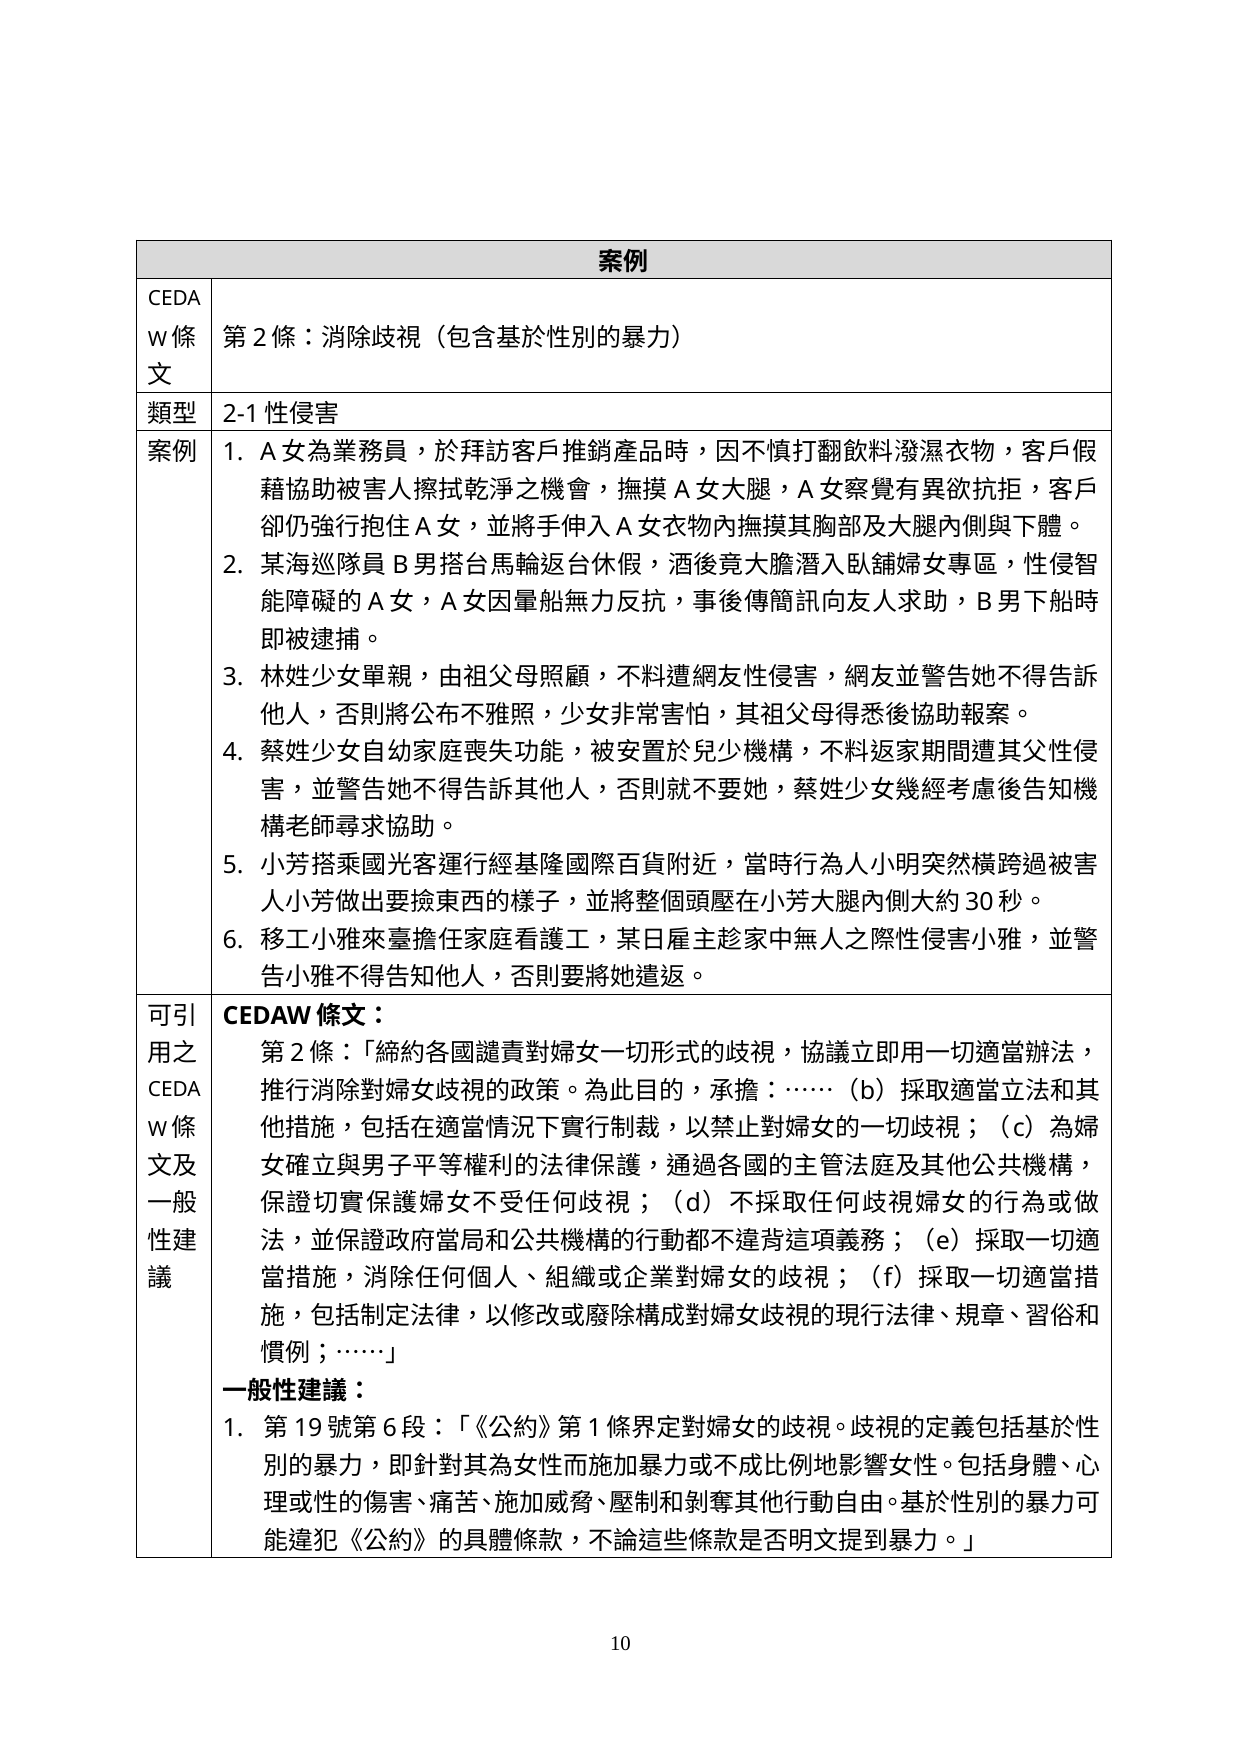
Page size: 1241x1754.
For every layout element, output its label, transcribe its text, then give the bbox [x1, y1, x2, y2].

table_header 案例 [137, 241, 1111, 278]
table_cell 第2條：消除歧視（包含基於性別的暴力） [212, 279, 1111, 392]
table_cell 案例 [137, 431, 211, 994]
table_cell CEDAW條文 [137, 279, 211, 392]
table_cell 可引用之CEDAW條文及一般性建議 [137, 995, 211, 1557]
table_cell 2-1性侵害 [212, 393, 1111, 430]
table_cell 類型 [137, 393, 211, 430]
table_cell CEDAW條文： 第2條：「締約各國譴責對婦女一切形式的歧視，協議立即用一切適當辦法，推行消除對婦女歧視的政策。為此目的，承擔：……（b）採取適當立法和其他措施，包括在適當情況下實行制裁，以禁止對婦女的一切歧視；（c）為婦女確立與男子平等權利的法律保護，通過各國的主管法庭及其他公共機構，保證切實保護婦女不受任何歧視；（d）不採取任何歧視婦女的行為或做法，並保證政府當局和公共機構的行動都不違背這項義務；（e）採取一切適當措施，消除任何個人、組織或企業對婦女的歧視；（f）採取一切適當措施，包括制定法律，以修改或廢除構成對婦女歧視的現行法律、規章、習俗和慣例；……」 一般性建議： 第19號第6段：「《公約》第1條界定對婦女的歧視。歧視的定義包括基於性別的暴力，即針對其為女性而施加暴力或不成比例地影響女性。包括身體、心理或性的傷害、痛苦、施加威脅、壓制和剝奪其他行動自由。基於性別的暴力可能違犯《公約》的具體條款，不論這些條款是否明文提到暴力。」 第19號第7段：「基於性別的暴力，損害或阻礙婦女享有基於一般國際法或具體的人權公約所載列的人權和基本自由，符合《公約》第1條所指的歧視。該等權利和自由包含：(a)生命權；(b)不受酷刑、不人道或有辱人格的待遇或懲罰的權利；……(d)自由和人身安全權利；(e)基於法律受平等保護權；……」 第19號第24段：「……消除對婦女歧視委員會建議：……(b)締約國應確保關於家庭暴力與虐待、性侵害、性攻擊及其他基於性別暴力的法律，均能充分保護所有婦女並且尊重其人格完整和尊嚴。應向受害者提供適當保護和支援服務。向司法和執法人員及其他公務員提供性別敏感度的培訓，對於有效執行《公約》是根本必要的；……(i)應提供有效的申訴程序和補救辦法，包括賠償損失；……(k)締約國應為家庭暴力、性侵害、性攻擊及其他基於性別的暴力的受害者建立服務或給予支助，包括收容所、特別受過訓練的保健工作者、康復和諮詢；……(t)締約國應採取一切必要的法律及其他措施，有效保護婦女不受基於性別的暴力，其他則包括：i.有效的法律措施，包括刑事處罰、民事補救和賠償措施，以保護婦女不受各種暴力，包括家庭暴力和虐待、工作單位的性攻擊和性騷擾；……iii.保護措施，包括為身為暴力受害者或易遭受暴力的婦女提供收容所、諮詢、康復和支助服務；……」 第26號第20段：「女性移工更容易遭受性虐待、性騷擾和肢體暴力，特別是以女性為主的部門。家庭幫傭特別容易受到雇主的人身攻擊和性攻擊、剝奪進食和睡眠以及虐待，農場工作或工業部門等其他工作環境，對女性移工的性騷擾是常見的問題。……」 第28號第19段：「關於對婦女的暴力行為，第19號一般性建議指出，以性和性別為由對婦女的歧視，包括：基於性別的暴力、因婦女的性別而對之施加的暴力，或不成比例地影響婦女的暴力。……在防止、調查、起訴和懲處基於性別的暴力行為，締約國有恪盡職責的義務。」 第33號第15段：「關於可訴性，委員會建議締約國：(a)確保法律承認並納入權利和相關法律保護，提高司法系統對性別平等問題的敏感度；……(i)確保婦女人權維護者能夠獲得司法救助，並得到保護以免遭受騷擾、威脅、報復和暴力。」 第33號第16段：「關於司法系統的可得性，委員會建議締約國：……(b)在暴力侵害婦女的案件中，確保婦女能夠獲得經濟援助，使用危機中心、收容所、熱線，以及獲得醫療、心理社會和輔導服務；……」 第33號第17段：「關於司法系統的可及性，委員會建議締約國：……(f)建立司法救助中心，如包括各種法律和社會服務的“一站式服務中心”，以減少婦女為獲得司法救助而必須採取的步驟。這類中心可以在暴力侵害婦女行為、家庭問題、醫療衛生、社會保障、就業、財產和移民等領域為婦女提供法律諮詢和援助、提起法律程式和協調支助服務。所有婦女，包括貧困婦女和/或農村和偏遠地區婦女必須能夠利用這些中心；……」 第33號第51段：「委員會建議締約國：……(g)採用保密和性別敏感的方式，以避免在任何法律程式中，包括在問訊、取證和其他相關調查程式中使婦女蒙羞，包括二次傷害暴力受害人；(h)審查證據規則及其實施，特別是在暴力侵害婦女案件中實施規則的情況，並採取措施，適當考慮到在刑事訴訟中受害人和被告人的公平審判權，確保舉證要求不致造成諸多限制、缺乏靈活性或受到性別陳規定型觀念影響；(i)改進本國刑事司法機關應對家庭暴力的能力，包括對緊急求援電話進行錄音，拍攝破壞財物和暴力跡象的圖片證據及考慮醫生和社會工作者的報告；即使沒有目擊證人，這些報告也可以顯示出暴力對受害人身心健康和社會福祉造成的嚴重影響；(j)採取措施保證婦女在申請保護令時不受不當延誤，並保證及時公正地審訊所有觸犯刑法的性別歧視案件，包括涉及暴力的案件；(k)為員警和醫務人員制定收集和保全暴力侵害婦女案件的法醫證據的程式，並培訓足夠的員警和法務、法醫人員進行周密的刑事調查；……」 第33號第58段：「委員會建議締約國：(a)告知婦女其使用調解、和解、仲裁和合作解決爭端辦法的權利；(b)保證替代性爭端解決程式不限制婦女在任何法律領域尋求司法或其他補救措施，並且不會導致進一步侵犯其權利；(c)確保在任何情況下不得將暴力侵害婦女案件，包括家庭暴力案件，移送任何替代性爭端解決程式處理。」 第35號第29段：「委員會建議締約國實施下列立法措施：(a)確保將構成對婦女身體、性或心理完整權侵犯的所有領域的一切形式基於性別的暴力侵害婦女行為定為刑事罪，並從速引入或加強與罪行嚴重程度相當的法律制裁以及民事補救措施；(b)確保所有法律制度，包括多元法律制度保護遭受基於性別的暴力侵害的婦女受害人/倖存者，並確保她們可根據第33號一般性建議規定的指導獲得司法救助和有效補救；……(e)確保將包括強姦在內的性侵犯定為侵犯人身安全及身體、性和心理完整權的犯罪，並確保對包括婚內強姦和熟人強姦或約會強姦等性犯罪的界定以缺少自願同意為基礎並將脅迫情形考慮在內。任何時效，只要存在，應優先照顧受害人/倖存者的利益，並考慮阻礙其向主管機關或當局報告其所受侵害的情形。」 第35號第30段：「委員會建議締約國實施下列預防措施：……(b)(二)制定提高認識的方案，提高對基於性別的暴力侵害婦女行為不可接受且有害無利觀點的認識，提供禁止性暴力侵害的可用法律管道，並鼓勵旁觀者報告此類暴力並加以干預；化解遭受此類暴力行為的受害人/倖存者所蒙受的恥辱；以及瓦解普遍持有的歸咎受害人的信條，即女性應為其自身安全以及所遭受的暴力承擔責任。這些方案應針對社會各階層的婦女和男子；包括地方一級在內的參與預防和防範的教育、保健、社會服務和執法人員以及其他專業人員和機構；傳統和宗教領袖；以及犯下任何形式的基於性別的暴力的施害者，以避免累犯；……(d)(一)鼓勵制定或加強線上或社交媒體組織等媒體組織的自律機制，旨在消除與婦女和男子或特定婦女群體有關的性別陳規定型觀念，解決利用它們的服務和平臺實施的基於性別的暴力侵犯婦女的行為；……(f)鼓勵通過利用獎勵和企業責任示範及其他機制讓企業和跨國公司等私人部門參與進來，努力消除一切形式的基於性別的暴力侵害婦女行為，並加強其為此種暴力行為的行動範圍承擔的責任，這有必要使用涉及在工作場所發生的或影響工作婦女的一切形式的基於性別的暴力侵害婦女的議定書和程式，包括有效、可獲取的內部申訴程式，對它們的使用不應排除訴諸執法當局，且應涉及受害人/倖存者在工作場所的應享權利。」 第35號第31段：「委員會建議締約國實施下列保護措施：(a)通過和執行有效的措施，在提起法律訴訟前後及過程中保護並協助投訴基於性別的暴力的婦女起訴者及為此作證的證人，包括：(一)按照第33號一般性建議保護其隱私和安全，包括利用對性別敏感的法庭程式和措施，銘記受害人/倖存者、證人和被告的正當程式權；(二)在無需受害人/倖存者提起法律訴訟的情況下提供適當、可獲取的保護機制，以防範進一步暴力或潛在暴力，包括為身心障礙受害人消除交流障礙。這方面的機制應當包括由一系列有效措施構成的即時風險評估和保護，以及在適當時下達並監測驅逐、防範、限制或緊急禁止被指控施害者的命令，包括對違法行為予以適當制裁。保護措施應避免向婦女受害人/倖存者強加不必要的經濟、官僚主義或個人負擔。施害者或被指控施害者在訴訟程式中及訴訟之後的權利或權利主張，包括在財產、隱私、兒童監護、獲得機會、聯絡和探訪方面的權利或權利主張應由婦女和兒童享有的生命及身體、性和心理完整的人權決定，並受兒童最高利益的原則指導；(三)確保婦女受害人/倖存者及其家庭成員無償獲得經濟援助，或低價獲得高品質的法律援助，醫療、社會心理和諮詢服務，教育，可負擔得起的住房、土地、兒童保育、培訓和就業機會。保健服務應針對創傷提供，並包括及時和全面的心理、性和生殖健康服務，包括緊急避孕和愛滋病毒的接觸後防禦。締約國應提供專業化的婦女支助服務，例如，提供全天候的免費救助熱線，足夠數量的安全、配備齊全的危機、支助和轉診中心，並視需要為婦女及其子女和其他家庭成員提供適當住所；(四)為居住在寄宿式護理院、庇護營和剝奪自由場所等公共機構的婦女提供與基於性別的暴力有關的保護和支助措施；(五)建立並實施適當的多部門轉介機制，確保此類行為的倖存者有效獲得全面的服務，確保非政府婦女組織充分參與並與之開展合作；(b)確保關乎受害人/倖存者的所有法律程式、保護和支援措施以及服務尊重並加強她們的自主性。締約國應將它們提供給所有婦女，特別是那些受交叉形式的歧視影響的婦女，考慮其子女及其他受撫養人的具體需求，使之可在全國範圍內獲取，且不論居民身份如何、或能力如何，或提供給願意配合對被指控的施害者提起法律訴訟的人。締約國還應尊重不駁回原則；……」 第35號第32段：「委員會建議締約國採取下列有關起訴和懲罰基於性別的暴力侵害婦女行為的措施：(a)確保受害人可有效訴諸法院和法庭，相關當局對基於性別的暴力侵害婦女行為的所有案件做出有效應對，包括適用刑事法，並視情況以公平、公正、及時、高效的方式正式起訴被控施害者，並施以適當懲罰。不應將費用或法院收費強加給受害人/倖存者；(b)確保不對基於性別的暴力侵害婦女行為強制適用非訴訟糾紛解決程式，包括調解與和解。這些程式應僅在專業小組在以往的評價中確保征得受害人自願、知情的同意且無跡象表明對受害人/倖存者或其家庭成員造成進一步風險時使用，並且在使用時應予以嚴格規範。這些程式應增強受害人/倖存者的權能，並由經過專門訓練瞭解並適當干預基於性別的暴力侵害婦女行為的案件的專家提供，確保充分保護婦女和兒童的權利，並以不帶成見或不再使婦女受害的方式進行干預。非訴訟糾紛解決程式不應妨礙婦女訴諸正式司法。」 第35號第33段：「委員會建議締約國在賠償方面實施以下措施：(a)為遭受基於性別的暴力侵害婦女行為的受害人/倖存者提供有效賠償。按照第28號一般性建議、第30號一般性建議和第33號一般性建議，這些補償應包括不同的措施，例如金錢補償，提供法律、社會和保健服務，包括有助於全面康復的性、生殖和心理健康服務，以及抵償和保證不再發生。這樣的補救措施應適足、從速歸責、全面、與所受傷害嚴重程度相稱；(b)設立賠償專項基金，或將撥款納入現有基金的預算中，包括納入過渡司法機制下，用以賠償遭受基於性別的暴力侵害婦女行為的受害人。締約國應執行不妨礙受害人/倖存者尋求司法補救的行政性賠償權利的計畫，制定轉型式賠償方案，幫助解決導致或極大推動侵犯行為的歧視根源或不利處境，同時考慮到個人、制度和架構各方面。應優先考慮受害人/倖存者的能動性、願望、決定、安全、尊嚴和完整性。」 第36號第69段：「委員會建議締約國採取以下措施，遏制對女童和婦女進行與教育機構和學校教育相關的暴力行為，從而保護她們獲得尊重和尊嚴的權利：(a)頒佈和實施適當的法律、政策和程式，以禁止和消除在教育機構內和周圍對女童和婦女的暴力行為，包括語言和精神虐待、盯梢騷擾、性騷擾和性暴力、身體暴力和剝削；……(c)確保在學校受到暴力影響的婦女和女童能有效訴諸司法和獲得補救；(d)處理暴力侵害女童和婦女的案件，具體途徑包括保密和獨立的報告機制、有效的調查、適當情況下提起刑事訴訟、對施害者給予恰當的處罰以及為受害者和倖存者提供服務；(e)確保所有女童和婦女在教育機構遭受暴力侵害的案件被舉報和記錄，在聘用學校工作人員之前調查其犯罪記錄，並制定和實施適用於所有學校工作人員和學生的行為守則；(f)通過若干國家行動計畫解決與學校有關的暴力侵害女童行為，包括學校的準則，並在早期干預戰略方面對教師和學生進行強制培訓，以解決對女童的性騷擾和暴力；(g)指定一個預防和調查教育機構中暴力事件的政府機制，並提供充足的公共資金，以解決這一問題；(h)為遭受暴力侵害的女童提供支助服務，包括諮詢、醫療、愛滋病毒/愛滋病資訊和藥物；……」 [212, 995, 1111, 1557]
table_cell A女為業務員，於拜訪客戶推銷產品時，因不慎打翻飲料潑濕衣物，客戶假藉協助被害人擦拭乾淨之機會，撫摸A女大腿，A女察覺有異欲抗拒，客戶卻仍強行抱住A女，並將手伸入A女衣物內撫摸其胸部及大腿內側與下體。 某海巡隊員B男搭台馬輪返台休假，酒後竟大膽潛入臥舖婦女專區，性侵智能障礙的A女，A女因暈船無力反抗，事後傳簡訊向友人求助，B男下船時即被逮捕。 林姓少女單親，由祖父母照顧，不料遭網友性侵害，網友並警告她不得告訴他人，否則將公布不雅照，少女非常害怕，其祖父母得悉後協助報案。 蔡姓少女自幼家庭喪失功能，被安置於兒少機構，不料返家期間遭其父性侵害，並警告她不得告訴其他人，否則就不要她，蔡姓少女幾經考慮後告知機構老師尋求協助。 小芳搭乘國光客運行經基隆國際百貨附近，當時行為人小明突然橫跨過被害人小芳做出要撿東西的樣子，並將整個頭壓在小芳大腿內側大約30秒。 移工小雅來臺擔任家庭看護工，某日雇主趁家中無人之際性侵害小雅，並警告小雅不得告知他人，否則要將她遣返。 [212, 431, 1111, 994]
